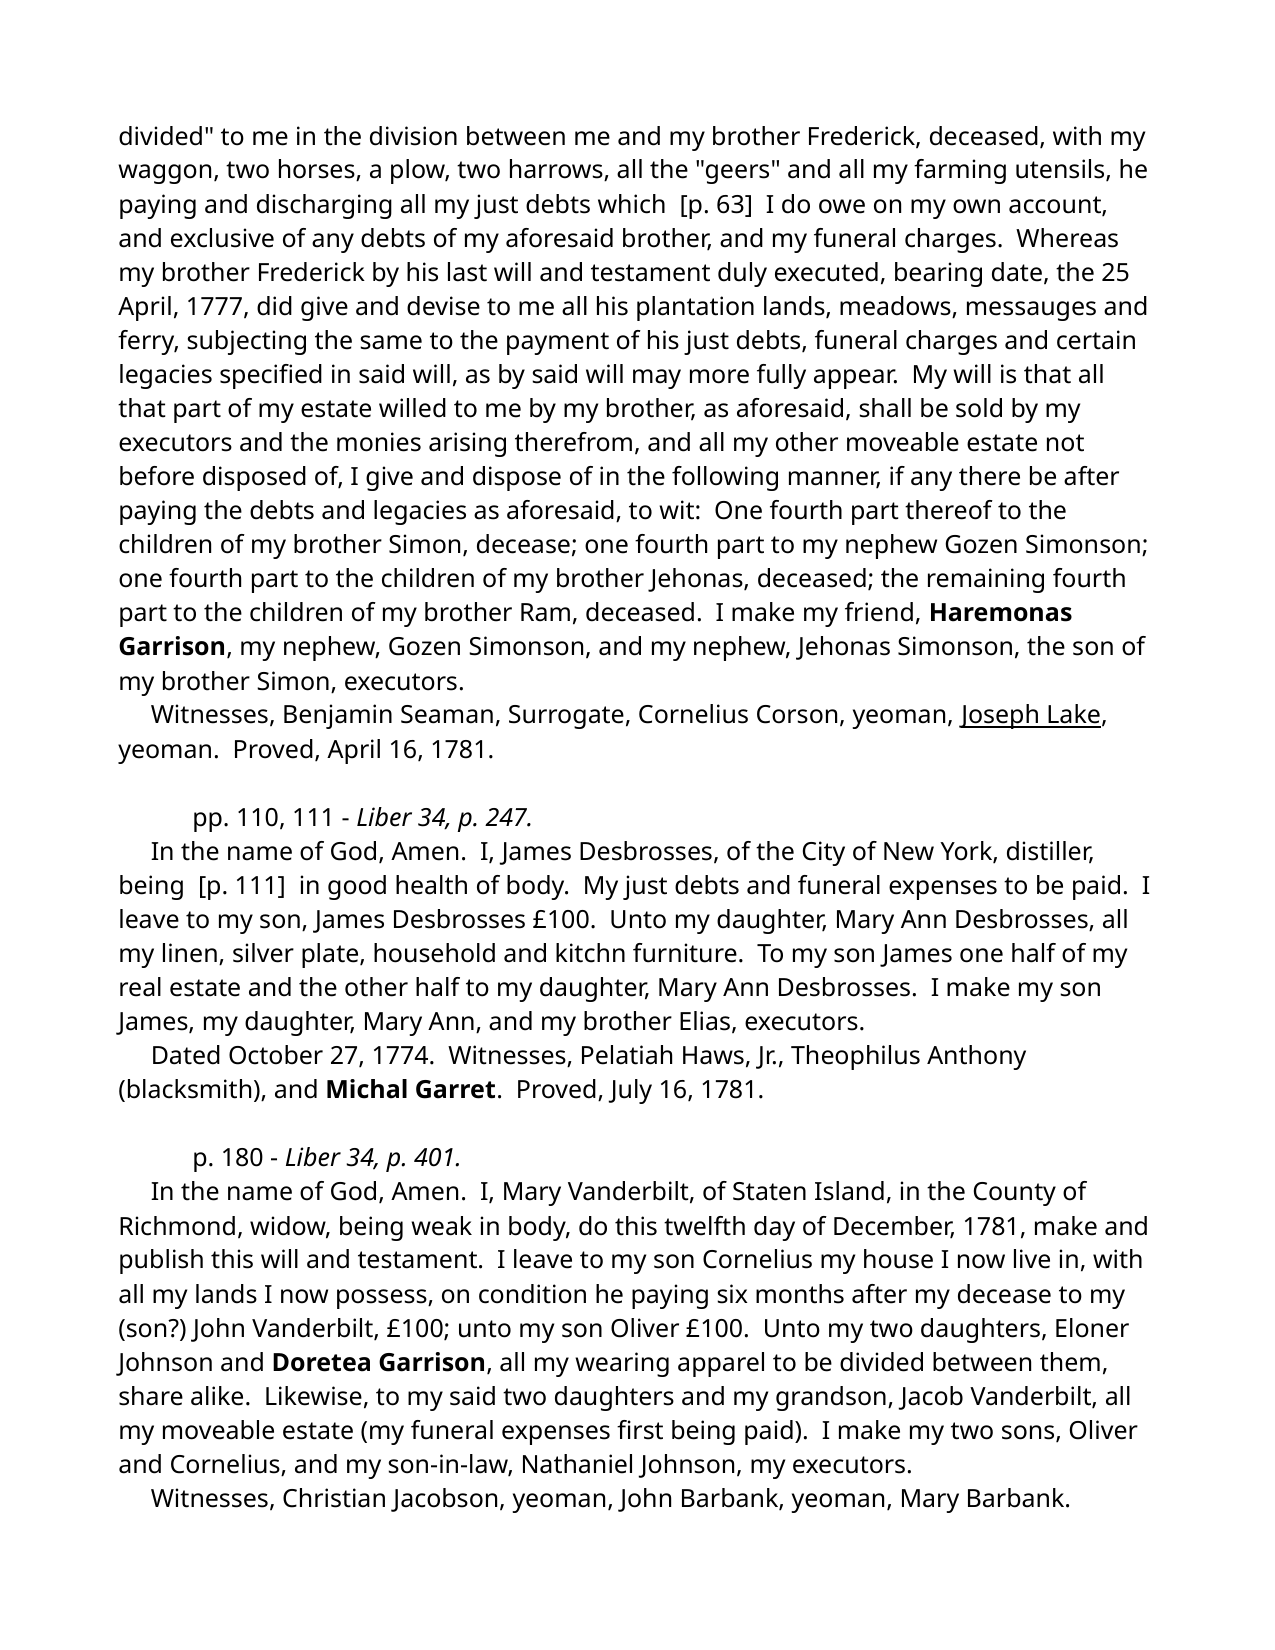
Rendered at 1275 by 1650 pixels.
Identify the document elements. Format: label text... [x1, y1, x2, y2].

text pp. 110, 111 - Liber 34, p. 247. [118, 799, 1157, 833]
text p. 180 - Liber 34, p. 401. [118, 1140, 1157, 1174]
text Witnesses, Benjamin Seaman, Surrogate, Cornelius Corson, yeoman, Joseph Lake, yeoman. Proved, April 16, 1781. [118, 697, 1157, 765]
text In the name of God, Amen. I, Mary Vanderbilt, of Staten Island, in the County of Richmond, widow, being weak in body, do this twelfth day of December, 1781, make and publish this will and testament. I leave to my son Cornelius my house I now live in, with all my lands I now possess, on condition he paying six months after my decease to my (son?) John Vanderbilt, £100; unto my son Oliver £100. Unto my two daughters, Eloner Johnson and Doretea Garrison, all my wearing apparel to be divided between them, share alike. Likewise, to my said two daughters and my grandson, Jacob Vanderbilt, all my moveable estate (my funeral expenses first being paid). I make my two sons, Oliver and Cornelius, and my son-in-law, Nathaniel Johnson, my executors. [118, 1174, 1157, 1481]
text In the name of God, Amen. I, James Desbrosses, of the City of New York, distiller, being [p. 111] in good health of body. My just debts and funeral expenses to be paid. I leave to my son, James Desbrosses £100. Unto my daughter, Mary Ann Desbrosses, all my linen, silver plate, household and kitchn furniture. To my son James one half of my real estate and the other half to my daughter, Mary Ann Desbrosses. I make my son James, my daughter, Mary Ann, and my brother Elias, executors. [118, 833, 1157, 1038]
text Witnesses, Christian Jacobson, yeoman, John Barbank, yeoman, Mary Barbank. [118, 1481, 1157, 1515]
text divided" to me in the division between me and my brother Frederick, deceased, with my waggon, two horses, a plow, two harrows, all the "geers" and all my farming utensils, he paying and discharging all my just debts which [p. 63] I do owe on my own account, and exclusive of any debts of my aforesaid brother, and my funeral charges. Whereas my brother Frederick by his last will and testament duly executed, bearing date, the 25 April, 1777, did give and devise to me all his plantation lands, meadows, messauges and ferry, subjecting the same to the payment of his just debts, funeral charges and certain legacies specified in said will, as by said will may more fully appear. My will is that all that part of my estate willed to me by my brother, as aforesaid, shall be sold by my executors and the monies arising therefrom, and all my other moveable estate not before disposed of, I give and dispose of in the following manner, if any there be after paying the debts and legacies as aforesaid, to wit: One fourth part thereof to the children of my brother Simon, decease; one fourth part to my nephew Gozen Simonson; one fourth part to the children of my brother Jehonas, deceased; the remaining fourth part to the children of my brother Ram, deceased. I make my friend, Haremonas Garrison, my nephew, Gozen Simonson, and my nephew, Jehonas Simonson, the son of my brother Simon, executors. [118, 118, 1157, 697]
text Dated October 27, 1774. Witnesses, Pelatiah Haws, Jr., Theophilus Anthony (blacksmith), and Michal Garret. Proved, July 16, 1781. [118, 1038, 1157, 1106]
